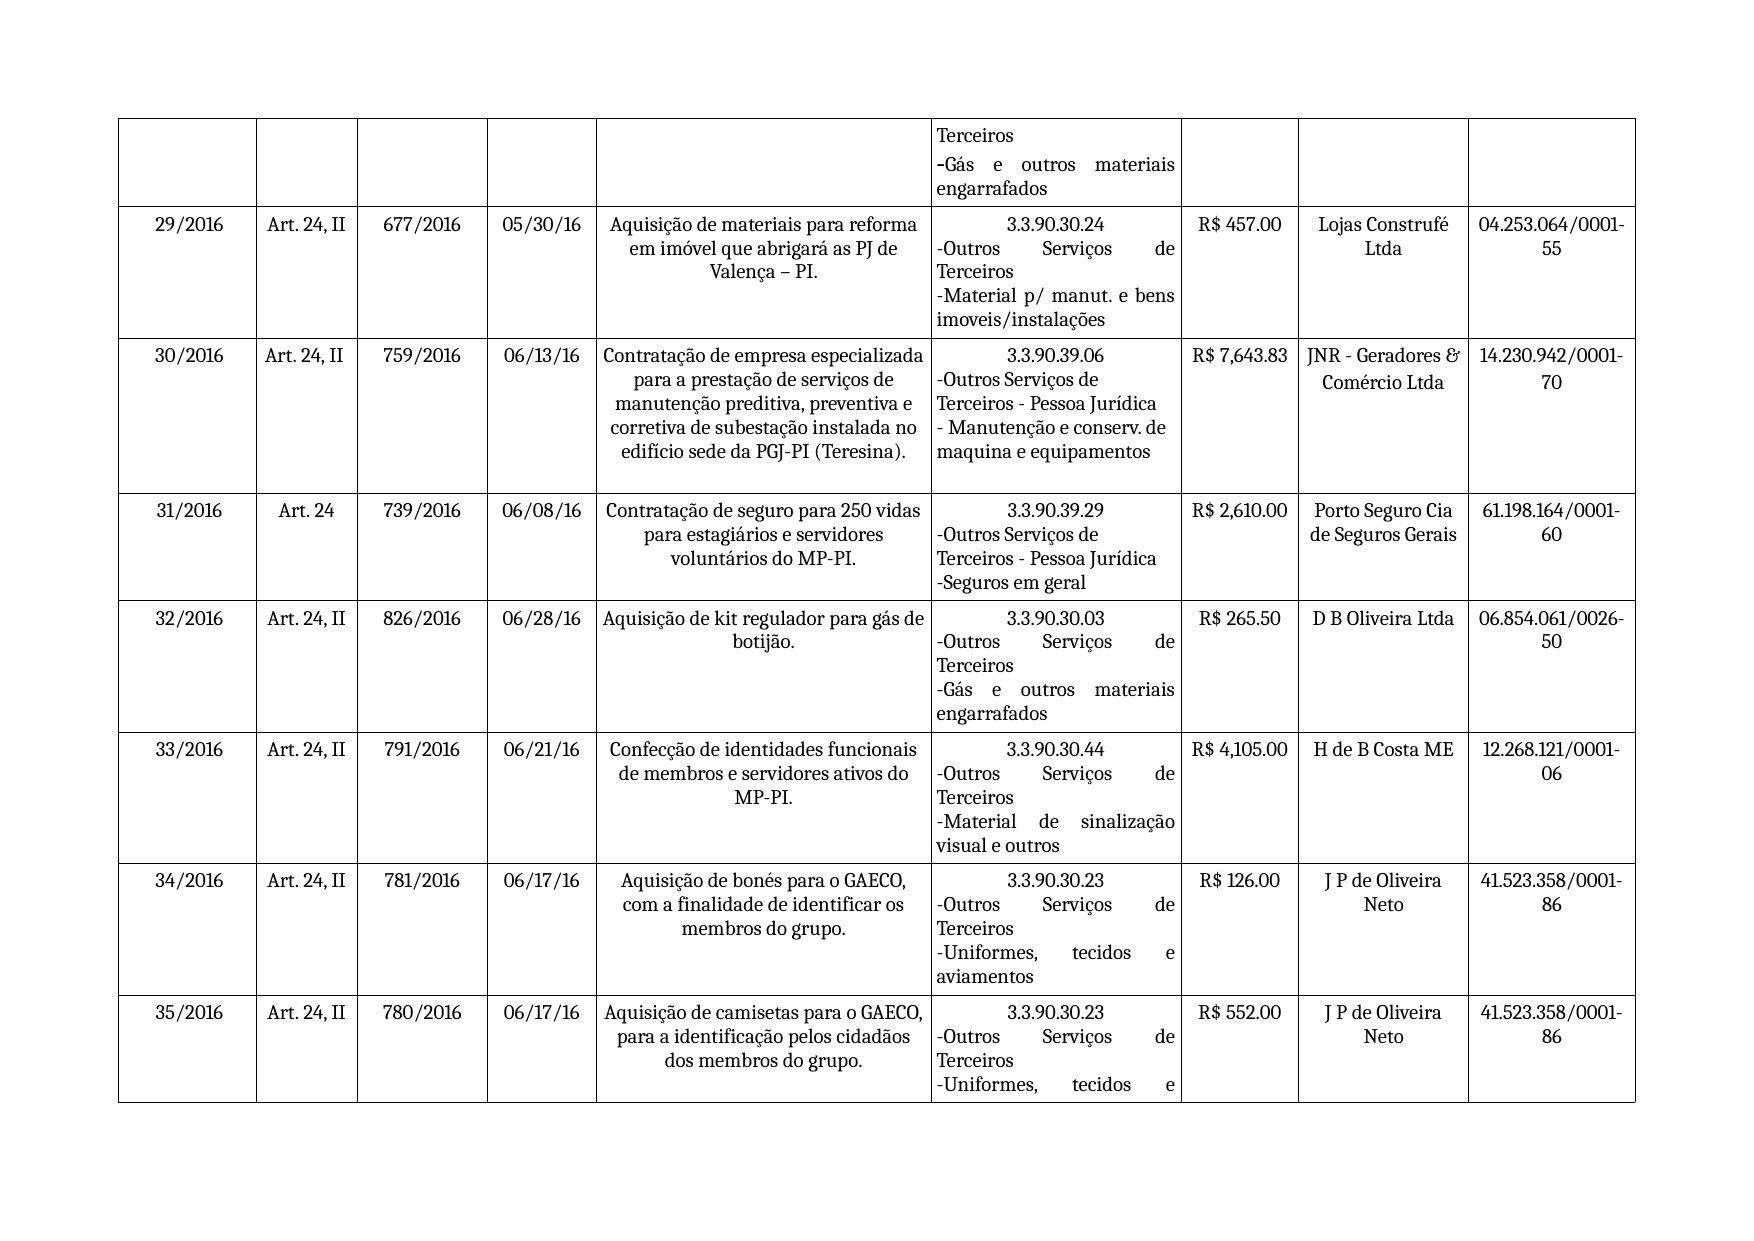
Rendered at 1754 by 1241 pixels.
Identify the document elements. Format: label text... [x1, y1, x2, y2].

table_cell 826/2016 [358, 601, 487, 732]
table_cell [488, 119, 596, 206]
table_cell R$ 65,00 [1182, 119, 1298, 206]
table_cell Aquisição de camisetas para o GAECO, para a identificação pelos cidadãos dos membros do grupo. [597, 996, 931, 1102]
table_cell Art. 24, II [257, 733, 357, 863]
table_cell H de B Costa ME [1299, 733, 1468, 863]
table_cell D B Oliveira Ltda [1299, 601, 1468, 732]
table_cell Contratação de empresa especializada para a prestação de serviços de manutenção preditiva, preventiva e corretiva de subestação instalada no edifício sede da PGJ-PI (Teresina). [597, 339, 931, 493]
table_cell Art. 24, II [257, 339, 357, 493]
table_cell R$ 552,00 [1182, 996, 1298, 1102]
table_cell R$ 4.105,00 [1182, 733, 1298, 863]
table_cell Art. 24, II [257, 601, 357, 732]
table_cell 759/2016 [358, 339, 487, 493]
table_cell 33/2016 [119, 733, 256, 863]
table_cell Contratação de seguro para 250 vidas para estagiários e servidores voluntários do MP-PI. [597, 494, 931, 600]
table_cell JNR - Geradores & Comércio Ltda [1299, 339, 1468, 493]
table_cell 781/2016 [358, 864, 487, 994]
table_cell [1469, 119, 1635, 206]
table_cell 29/2016 [119, 207, 256, 338]
table_cell 08/06/16 [488, 494, 596, 600]
table_cell 3.3.90.30.23 -Outros Serviços de Terceiros -Uniformes, tecidos e [932, 996, 1181, 1102]
table_cell [597, 119, 931, 206]
table_cell 3.3.90.30.03 -Outros Serviços de Terceiros -Gás e outros materiais engarrafados [932, 601, 1181, 732]
table_cell Art. 24, II [257, 864, 357, 994]
table_cell Confecção de identidades funcionais de membros e servidores ativos do MP-PI. [597, 733, 931, 863]
table_cell [119, 119, 256, 206]
table_cell R$ 265,50 [1182, 601, 1298, 732]
table_cell [257, 119, 357, 206]
table_cell 739/2016 [358, 494, 487, 600]
table_cell 04.253.064/0001-55 [1469, 207, 1635, 338]
table_cell 12.268.121/0001-06 [1469, 733, 1635, 863]
table_cell R$ 2.610,00 [1182, 494, 1298, 600]
table_cell Terceiros -Gás e outros materiais engarrafados [932, 119, 1181, 206]
table_cell R$ 457,00 [1182, 207, 1298, 338]
table_cell Art. 24 [257, 494, 357, 600]
table_cell 14.230.942/0001-70 [1469, 339, 1635, 493]
table_cell 06.854.061/0026-50 [1469, 601, 1635, 732]
table_cell 35/2016 [119, 996, 256, 1102]
table_cell J P de Oliveira Neto [1299, 864, 1468, 994]
table_cell 61.198.164/0001-60 [1469, 494, 1635, 600]
table_cell 28/06/16 [488, 601, 596, 732]
table_cell Aquisição de bonés para o GAECO, com a finalidade de identificar os membros do grupo. [597, 864, 931, 994]
table_cell Aquisição de kit regulador para gás de botijão. [597, 601, 931, 732]
table_cell Art. 24, II [257, 207, 357, 338]
table_cell 3.3.90.39.06 -Outros Serviços de Terceiros - Pessoa Jurídica - Manutenção e conserv. de maquina e equipamentos [932, 339, 1181, 493]
table_cell Porto Seguro Cia de Seguros Gerais [1299, 494, 1468, 600]
table_cell Art. 24, II [257, 996, 357, 1102]
table_cell Aquisição de materiais para reforma em imóvel que abrigará as PJ de Valença – PI. [597, 207, 931, 338]
table_cell 791/2016 [358, 733, 487, 863]
table_cell 677/2016 [358, 207, 487, 338]
table_cell 13/06/16 [488, 339, 596, 493]
table_cell 780/2016 [358, 996, 487, 1102]
table_cell R$ 126,00 [1182, 864, 1298, 994]
table_cell 31/2016 [119, 494, 256, 600]
table_cell 3.3.90.39.29 -Outros Serviços de Terceiros - Pessoa Jurídica -Seguros em geral [932, 494, 1181, 600]
table_cell 32/2016 [119, 601, 256, 732]
table_cell J P de Oliveira Neto [1299, 996, 1468, 1102]
table_cell 3.3.90.30.23 -Outros Serviços de Terceiros -Uniformes, tecidos e aviamentos [932, 864, 1181, 994]
table_cell 30/2016 [119, 339, 256, 493]
table_cell 41.523.358/0001-86 [1469, 864, 1635, 994]
table_cell 3.3.90.30.24 -Outros Serviços de Terceiros -Material p/ manut. e bens imoveis/instalações [932, 207, 1181, 338]
table_cell 41.523.358/0001-86 [1469, 996, 1635, 1102]
table_cell 30/05/16 [488, 207, 596, 338]
table_cell 17/06/16 [488, 996, 596, 1102]
table_cell [1299, 119, 1468, 206]
table_cell 3.3.90.30.44 -Outros Serviços de Terceiros -Material de sinalização visual e outros [932, 733, 1181, 863]
table_cell 17/06/16 [488, 864, 596, 994]
table_cell [358, 119, 487, 206]
table_cell 21/06/16 [488, 733, 596, 863]
table_cell Lojas Construfé Ltda [1299, 207, 1468, 338]
table_cell 34/2016 [119, 864, 256, 994]
table_cell R$ 7.643,83 [1182, 339, 1298, 493]
